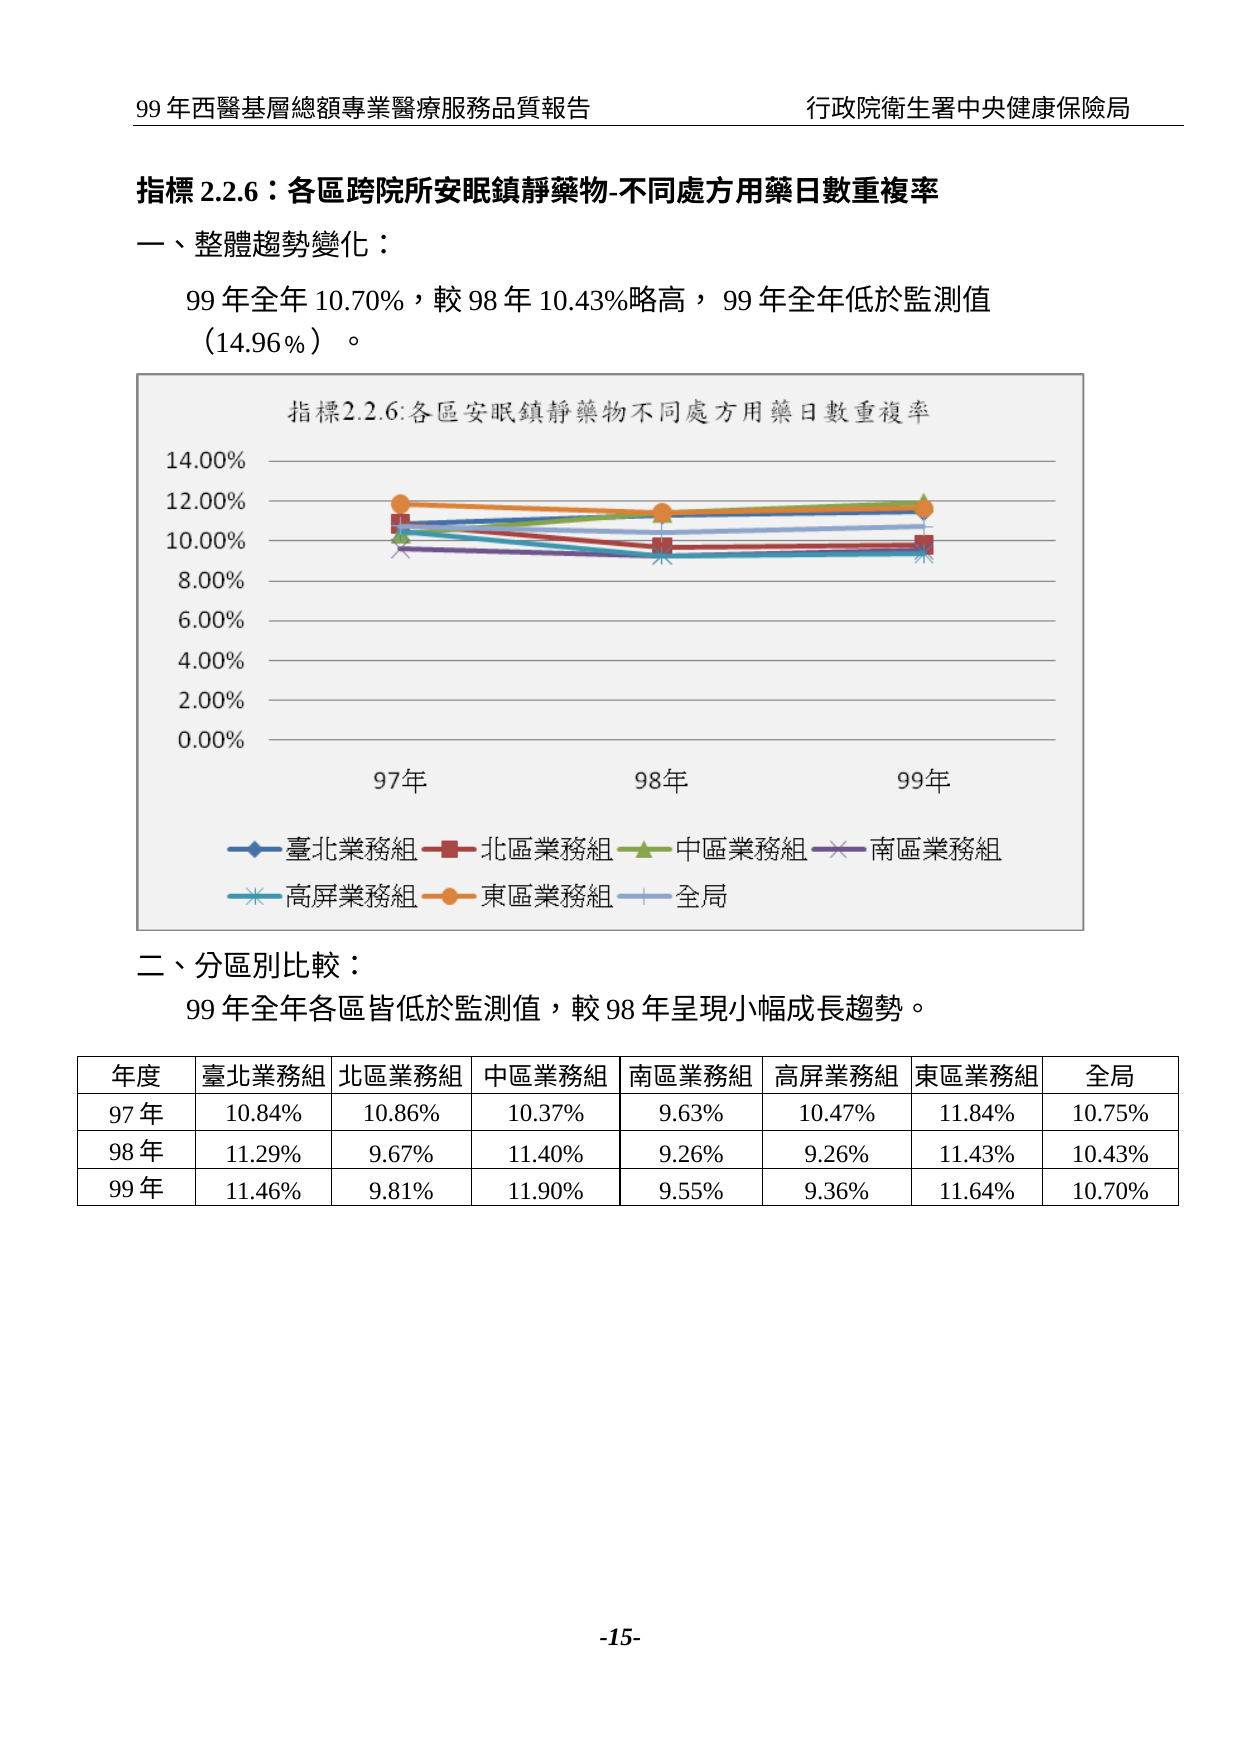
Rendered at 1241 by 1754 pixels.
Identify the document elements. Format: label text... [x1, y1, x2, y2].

table_cell 10.43% [1043, 1131, 1178, 1168]
table_cell 10.75% [1043, 1094, 1178, 1130]
text 一、整體趨勢變化： [136, 222, 1104, 264]
table_header 臺北業務組 [196, 1057, 331, 1093]
text 99年全年10.70%，較98年10.43%略高， 99年全年低於監測值（14.96﹪）。 [186, 277, 1104, 361]
table_cell 9.26% [763, 1131, 911, 1168]
table_header 南區業務組 [621, 1057, 762, 1093]
table_cell 11.43% [912, 1131, 1042, 1168]
table_header 東區業務組 [912, 1057, 1042, 1093]
table_header 年度 [78, 1057, 195, 1093]
table_header 中區業務組 [472, 1057, 619, 1093]
table_cell 97年 [78, 1094, 195, 1130]
text 指標2.2.6：各區跨院所安眠鎮靜藥物-不同處方用藥日數重複率 [136, 167, 1104, 209]
text 99年全年各區皆低於監測值，較98年呈現小幅成長趨勢。 [186, 985, 1104, 1027]
table_cell 99年 [78, 1169, 195, 1205]
table_cell 10.70% [1043, 1169, 1178, 1205]
table_cell 9.55% [621, 1169, 762, 1205]
table_cell 98年 [78, 1131, 195, 1168]
table_cell 11.64% [912, 1169, 1042, 1205]
text 二、分區別比較： [136, 943, 1104, 985]
table_cell 11.90% [472, 1169, 619, 1205]
table_cell 10.86% [332, 1094, 471, 1130]
table_cell 9.67% [332, 1131, 471, 1168]
table_header 北區業務組 [332, 1057, 471, 1093]
table_cell 11.46% [196, 1169, 331, 1205]
picture [136, 373, 1085, 931]
table_header 全局 [1043, 1057, 1178, 1093]
table_cell 11.84% [912, 1094, 1042, 1130]
table_header 高屏業務組 [763, 1057, 911, 1093]
table_cell 10.37% [472, 1094, 619, 1130]
table_cell 10.47% [763, 1094, 911, 1130]
table_cell 9.26% [621, 1131, 762, 1168]
table_cell 9.81% [332, 1169, 471, 1205]
table_cell 9.63% [621, 1094, 762, 1130]
table_cell 11.40% [472, 1131, 619, 1168]
table_cell 11.29% [196, 1131, 331, 1168]
table_cell 9.36% [763, 1169, 911, 1205]
table_cell 10.84% [196, 1094, 331, 1130]
